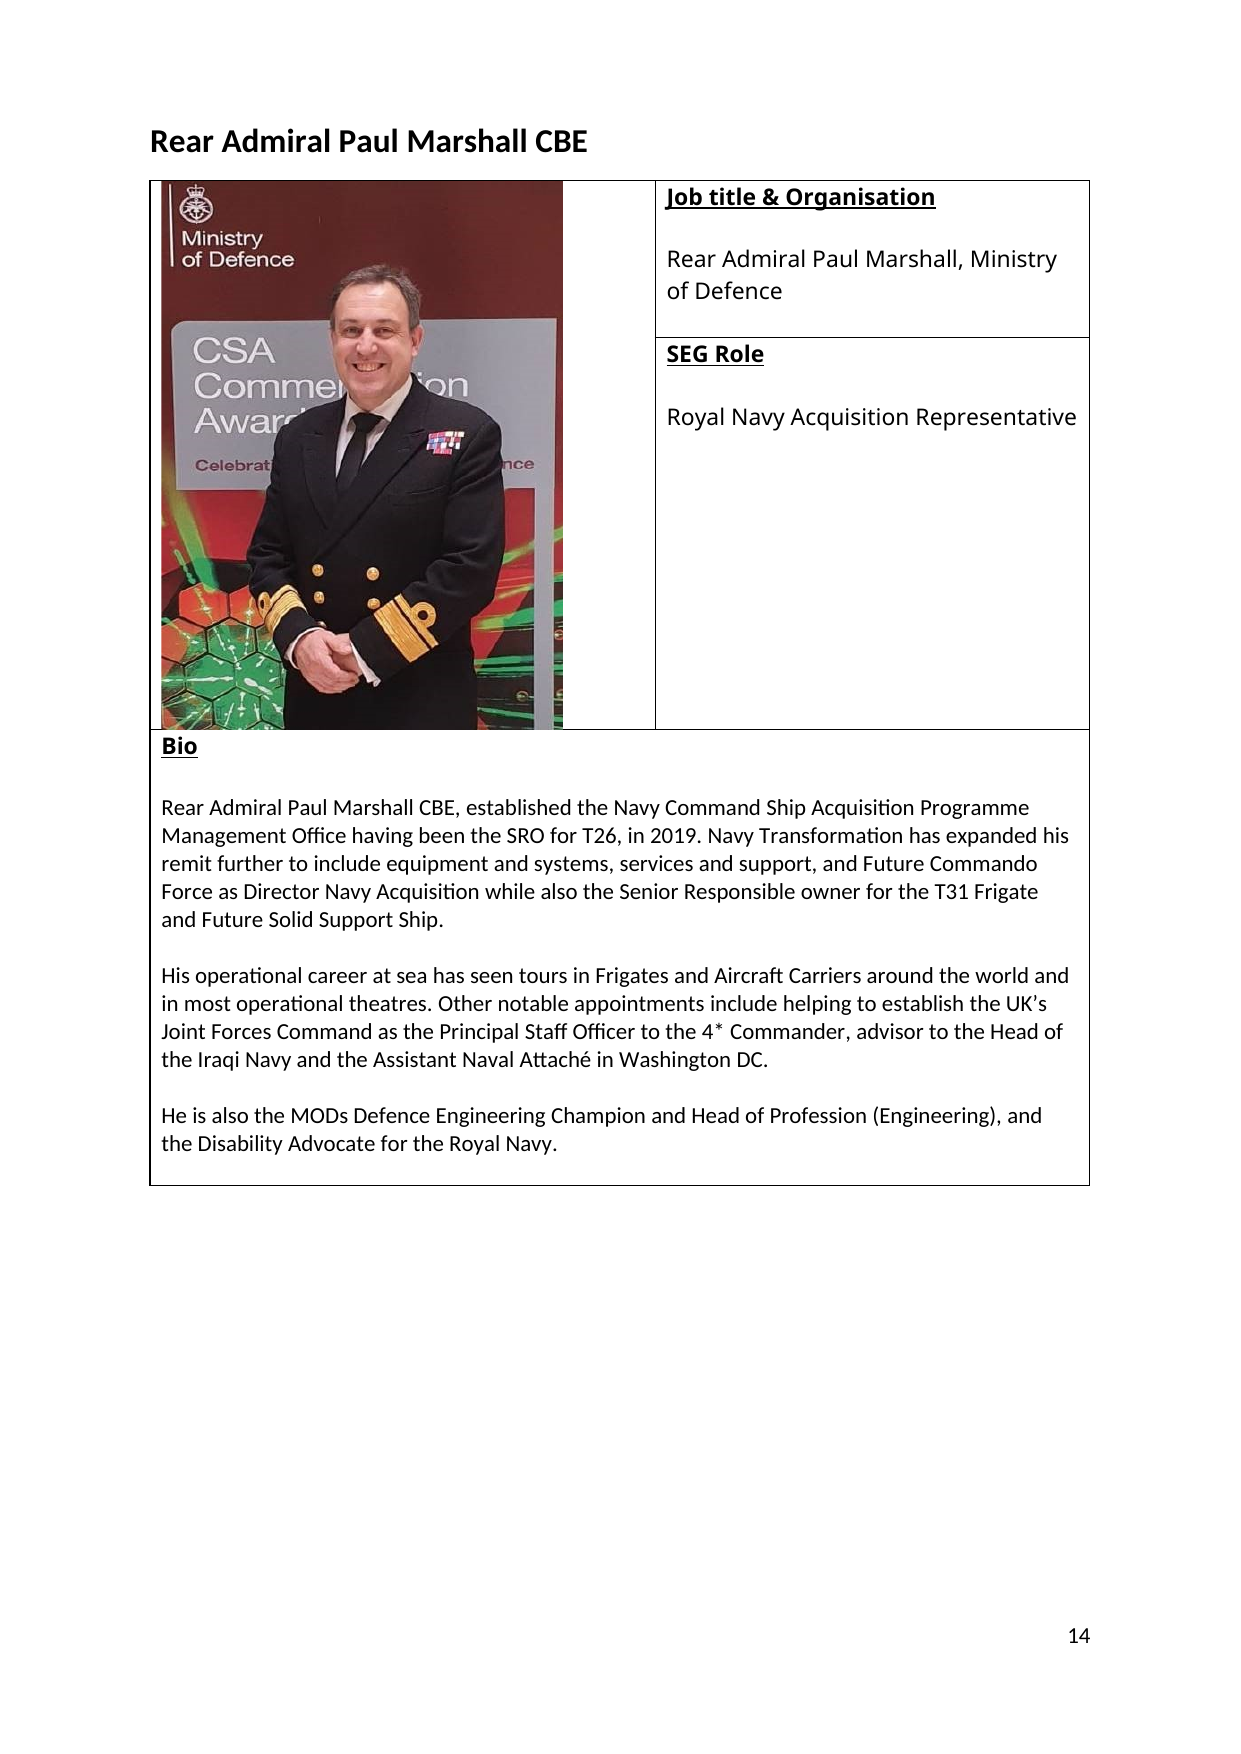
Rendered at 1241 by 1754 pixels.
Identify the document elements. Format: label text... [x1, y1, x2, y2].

table_header [563, 181, 655, 729]
table_cell Bio Rear Admiral Paul Marshall CBE, established the Navy Command Ship Acquisition Programme Management Office having been the SRO for T26, in 2019. Navy Transformation has expanded his remit further to include equipment and systems, services and support, and Future Commando Force as Director Navy Acquisition while also the Senior Responsible owner for the T31 Frigate and Future Solid Support Ship. His operational career at sea has seen tours in Frigates and Aircraft Carriers around the world and in most operational theatres. Other notable appointments include helping to establish the UK’s Joint Forces Command as the Principal Staff Officer to the 4* Commander, advisor to the Head of the Iraqi Navy and the Assistant Naval Attaché in Washington DC. He is also the MODs Defence Engineering Champion and Head of Profession (Engineering), and the Disability Advocate for the Royal Navy. [151, 730, 1089, 1185]
text Rear Admiral Paul Marshall CBE [150, 120, 1090, 161]
table_header [151, 181, 161, 729]
table_cell SEG Role Royal Navy Acquisition Representative [656, 338, 1089, 729]
table_header Job title & Organisation Rear Admiral Paul Marshall, Ministry of Defence [656, 181, 1089, 337]
